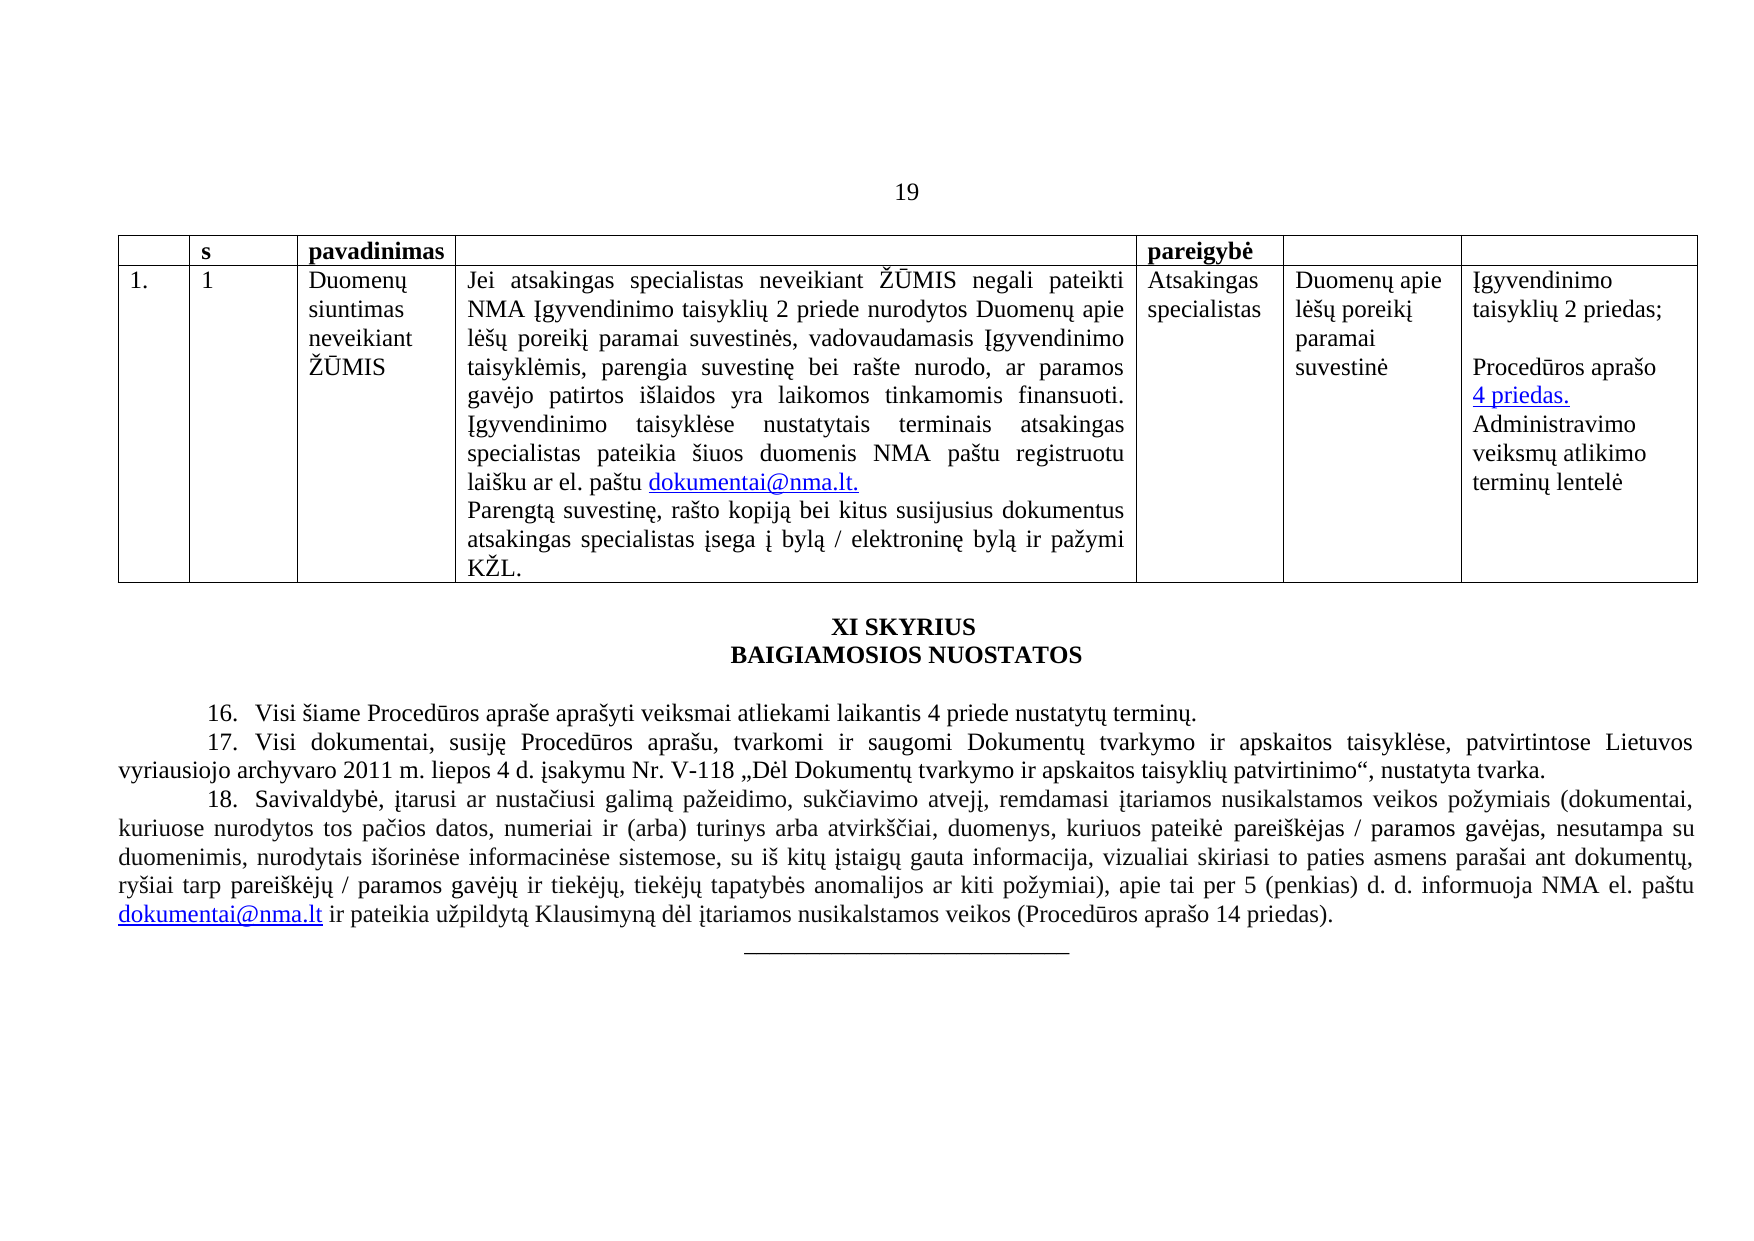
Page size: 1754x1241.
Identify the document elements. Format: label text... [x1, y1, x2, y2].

table_cell 1 [190, 266, 297, 582]
text 16. Visi šiame Procedūros apraše aprašyti veiksmai atliekami laikantis 4 priede nustatytų terminų. [118, 698, 1695, 727]
text BAIGIAMOSIOS NUOSTATOS [118, 640, 1695, 669]
table_cell Įgyvendinimo taisyklių 2 priedas; Procedūros aprašo 4 priedas. Administravimo veiksmų atlikimo terminų lentelė [1462, 266, 1697, 582]
table_cell Duomenų siuntimas neveikiant ŽŪMIS [298, 266, 455, 582]
table_cell Duomenų apie lėšų poreikį paramai suvestinė [1284, 266, 1461, 582]
table_header [1284, 236, 1461, 264]
text 18. Savivaldybė, įtarusi ar nustačiusi galimą pažeidimo, sukčiavimo atvejį, remdamasi įtariamos nusikalstamos veikos požymiais (dokumentai, kuriuose nurodytos tos pačios datos, numeriai ir (arba) turinys arba atvirkščiai, duomenys, kuriuos pateikė pareiškėjas / paramos gavėjas, nesutampa su duomenimis, nurodytais išorinėse informacinėse sistemose, su iš kitų įstaigų gauta informacija, vizualiai skiriasi to paties asmens parašai ant dokumentų, ryšiai tarp pareiškėjų / paramos gavėjų ir tiekėjų, tiekėjų tapatybės anomalijos ar kiti požymiai), apie tai per 5 (penkias) d. d. informuoja NMA el. paštu dokumentai@nma.lt ir pateikia užpildytą Klausimyną dėl įtariamos nusikalstamos veikos (Procedūros aprašo 14 priedas). [118, 784, 1695, 928]
table_header pavadinimas [298, 236, 455, 264]
table_header [119, 236, 189, 264]
text __________________________ [118, 928, 1695, 957]
table_header pareigybė [1137, 236, 1283, 264]
table_cell Atsakingas specialistas [1137, 266, 1283, 582]
table_header [1462, 236, 1697, 264]
table_cell Jei atsakingas specialistas neveikiant ŽŪMIS negali pateikti NMA Įgyvendinimo taisyklių 2 priede nurodytos Duomenų apie lėšų poreikį paramai suvestinės, vadovaudamasis Įgyvendinimo taisyklėmis, parengia suvestinę bei rašte nurodo, ar paramos gavėjo patirtos išlaidos yra laikomos tinkamomis finansuoti. Įgyvendinimo taisyklėse nustatytais terminais atsakingas specialistas pateikia šiuos duomenis NMA paštu registruotu laišku ar el. paštu dokumentai@nma.lt. Parengtą suvestinę, rašto kopiją bei kitus susijusius dokumentus atsakingas specialistas įsega į bylą / elektroninę bylą ir pažymi KŽL. [456, 266, 1136, 582]
table_header s [190, 236, 297, 264]
table_cell 1. [119, 266, 189, 582]
text 17. Visi dokumentai, susiję Procedūros aprašu, tvarkomi ir saugomi Dokumentų tvarkymo ir apskaitos taisyklėse, patvirtintose Lietuvos vyriausiojo archyvaro 2011 m. liepos 4 d. įsakymu Nr. V-118 „Dėl Dokumentų tvarkymo ir apskaitos taisyklių patvirtinimo“, nustatyta tvarka. [118, 727, 1695, 784]
table_header [456, 236, 1136, 264]
text XI SKYRIUS [118, 612, 1695, 640]
